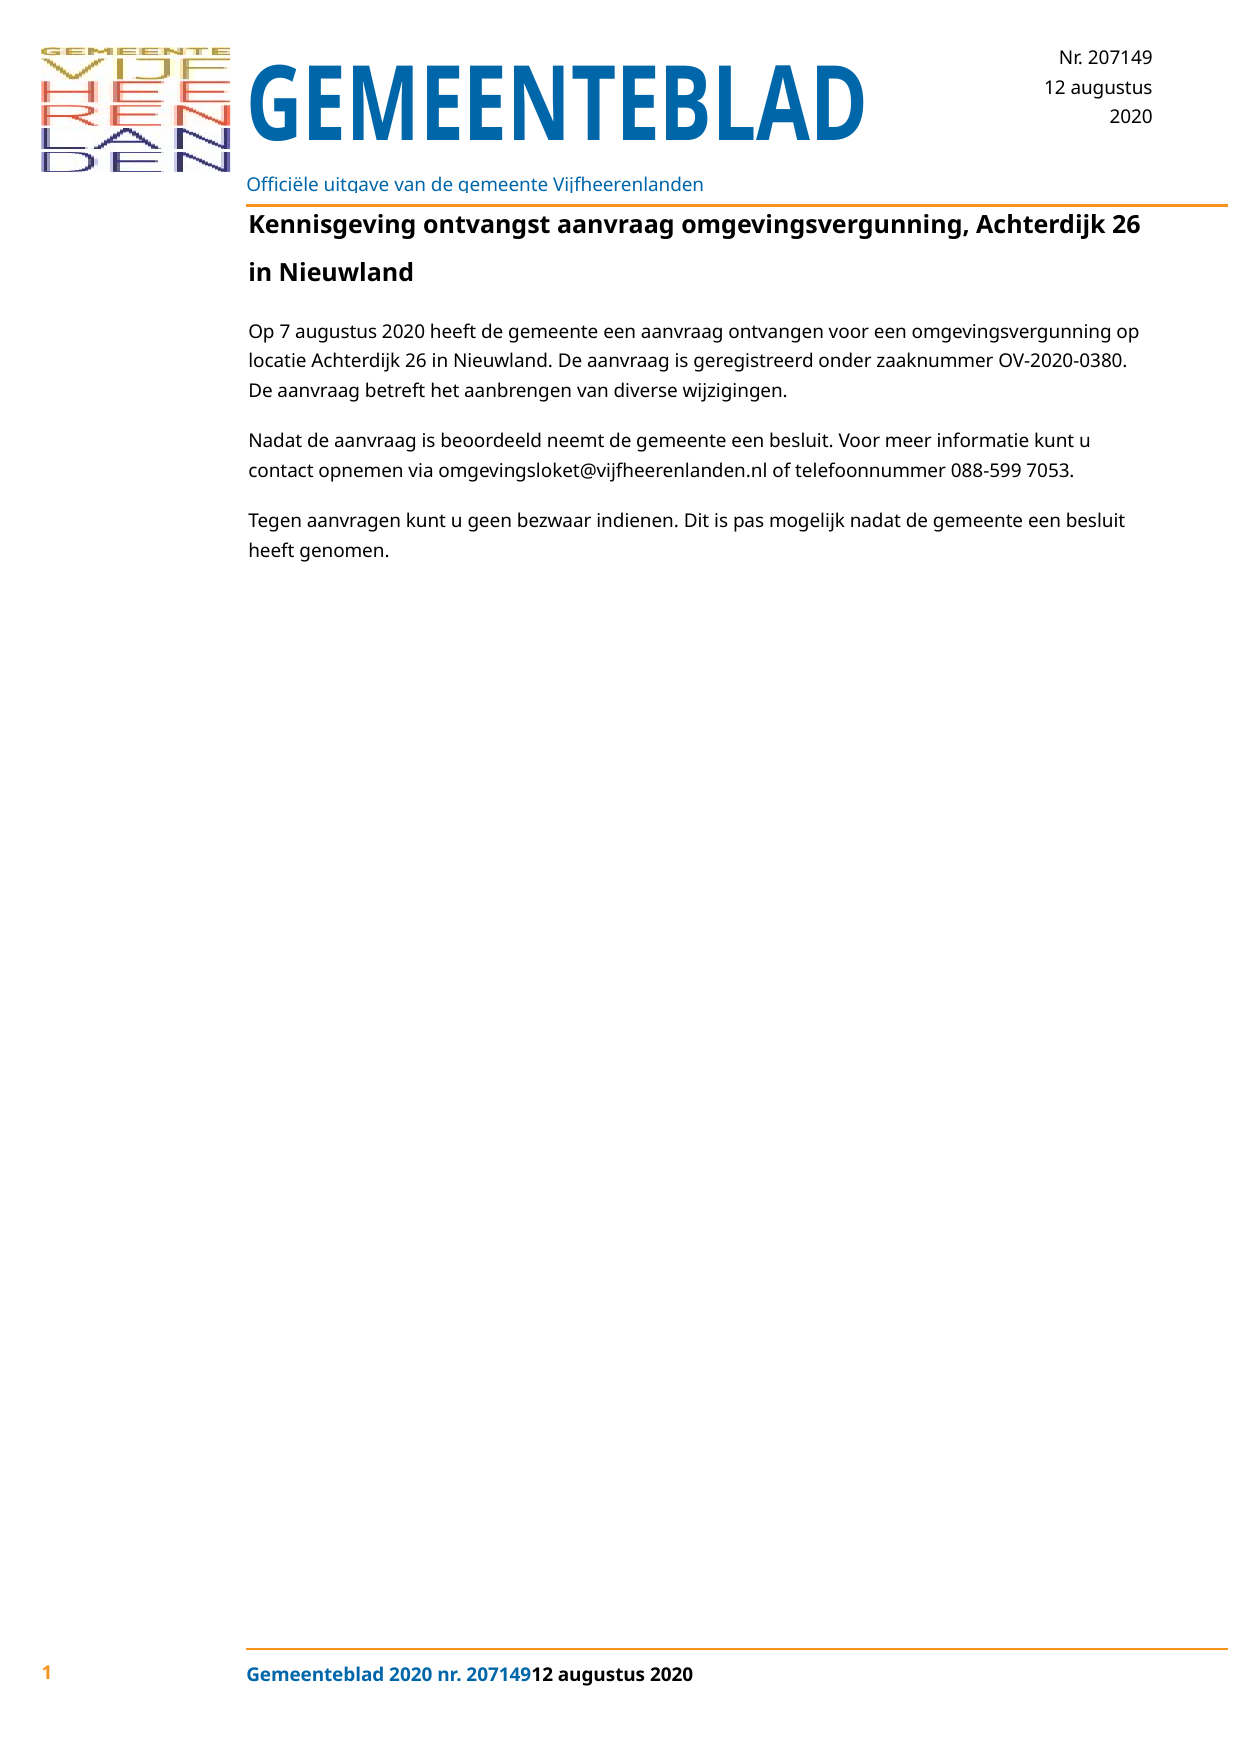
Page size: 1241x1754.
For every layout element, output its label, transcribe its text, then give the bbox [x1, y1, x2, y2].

text Kennisgeving ontvangst aanvraag omgevingsvergunning, Achterdijk 26 in Nieuwland [248, 207, 1152, 288]
text Nadat de aanvraag is beoordeeld neemt de gemeente een besluit. Voor meer informatie kunt u contact opnemen via omgevingsloket@vijfheerenlanden.nl of telefoonnummer 088-599 7053. [248, 427, 1152, 483]
picture [41, 47, 231, 172]
text Tegen aanvragen kunt u geen bezwaar indienen. Dit is pas mogelijk nadat de gemeente een besluit heeft genomen. [248, 507, 1152, 563]
text Op 7 augustus 2020 heeft de gemeente een aanvraag ontvangen voor een omgevingsvergunning op locatie Achterdijk 26 in Nieuwland. De aanvraag is geregistreerd onder zaaknummer OV-2020-0380. De aanvraag betreft het aanbrengen van diverse wijzigingen. [248, 318, 1152, 403]
